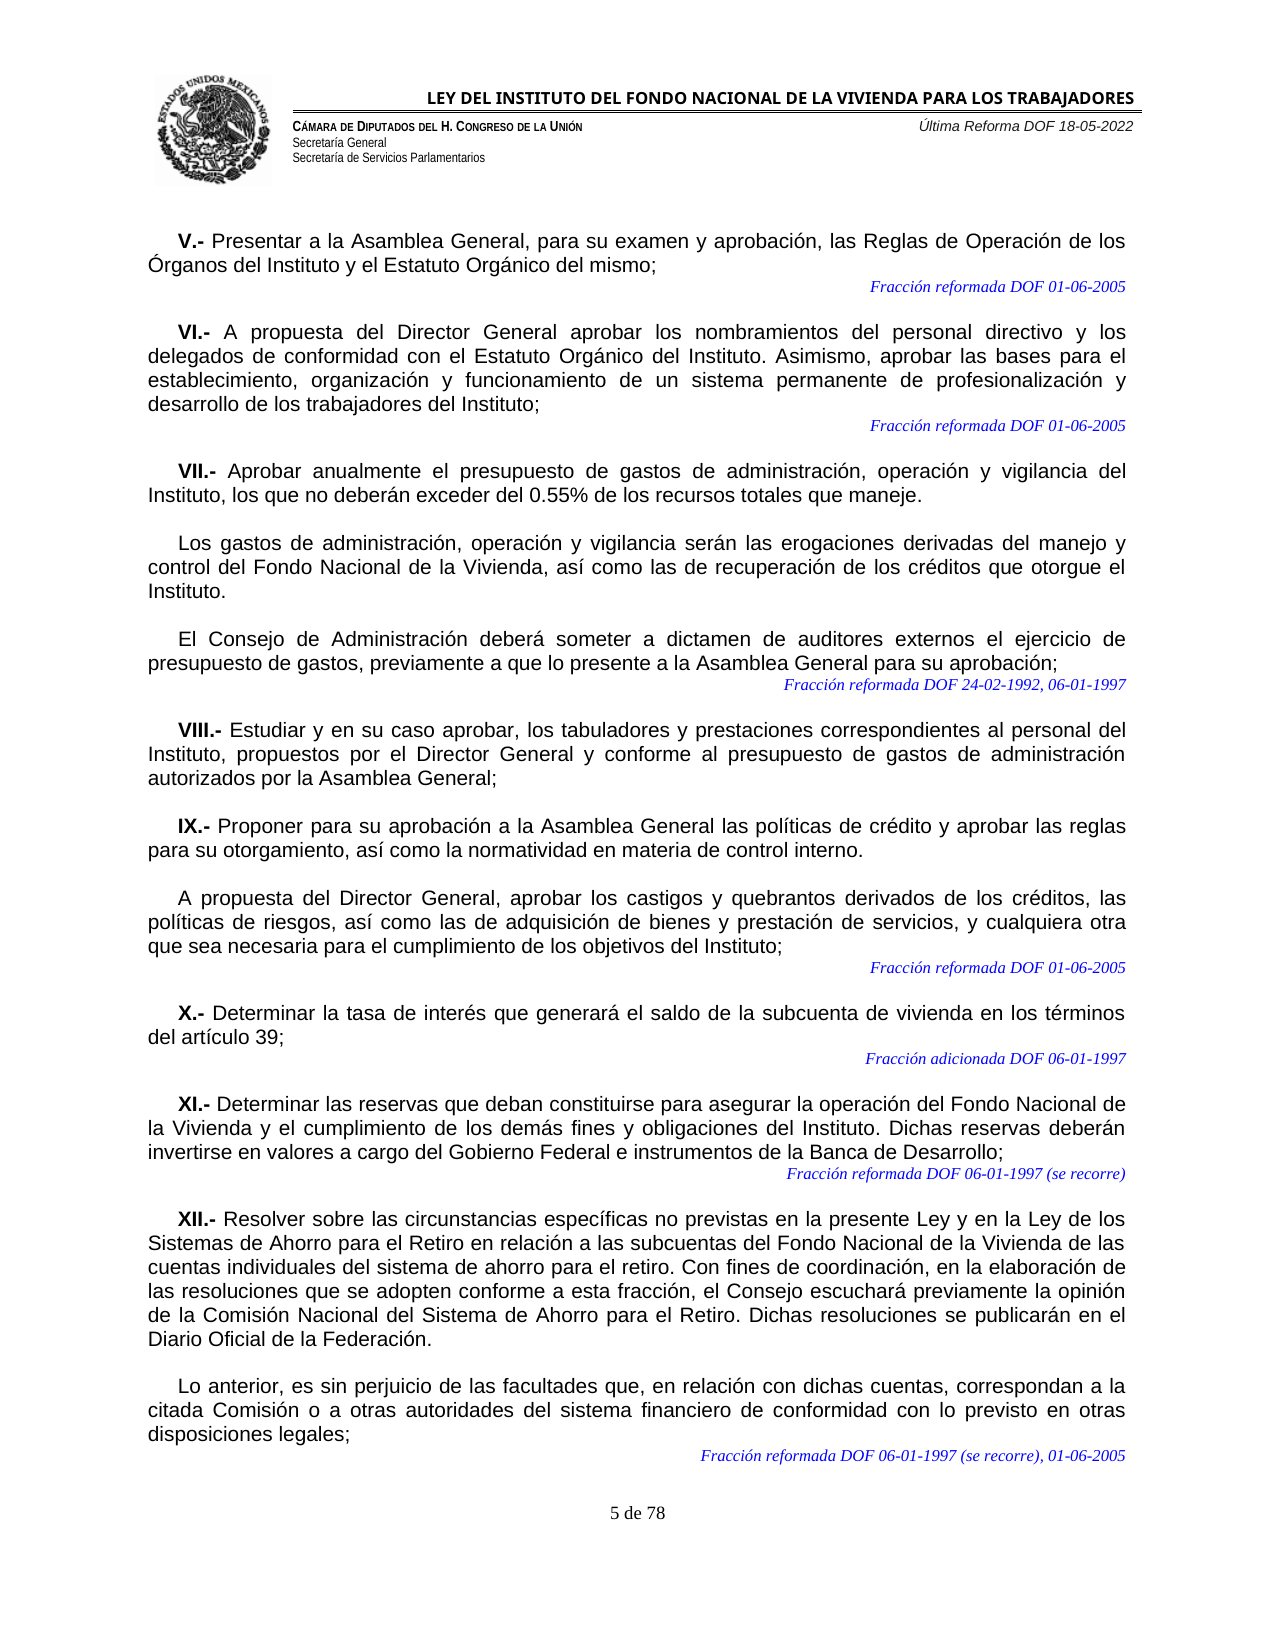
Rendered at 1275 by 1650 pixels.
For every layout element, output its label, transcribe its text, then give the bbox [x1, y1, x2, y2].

text Lo anterior, es sin perjuicio de las facultades que, en relación con dichas cuentas, correspondan a la citada Comisión o a otras autoridades del sistema financiero de conformidad con lo previsto en otras disposiciones legales; [148, 1374, 1127, 1446]
text Fracción reformada DOF 06-01-1997 (se recorre) [148, 1163, 1127, 1183]
text Fracción reformada DOF 01-06-2005 [148, 957, 1127, 977]
text Fracción reformada DOF 24-02-1992, 06-01-1997 [148, 675, 1127, 694]
text XII.- Resolver sobre las circunstancias específicas no previstas en la presente Ley y en la Ley de los Sistemas de Ahorro para el Retiro en relación a las subcuentas del Fondo Nacional de la Vivienda de las cuentas individuales del sistema de ahorro para el retiro. Con fines de coordinación, en la elaboración de las resoluciones que se adopten conforme a esta fracción, el Consejo escuchará previamente la opinión de la Comisión Nacional del Sistema de Ahorro para el Retiro. Dichas resoluciones se publicarán en el Diario Oficial de la Federación. [148, 1207, 1127, 1350]
text X.- Determinar la tasa de interés que generará el saldo de la subcuenta de vivienda en los términos del artículo 39; [148, 1001, 1127, 1048]
text Fracción adicionada DOF 06-01-1997 [148, 1048, 1127, 1068]
text VII.- Aprobar anualmente el presupuesto de gastos de administración, operación y vigilancia del Instituto, los que no deberán exceder del 0.55% de los recursos totales que maneje. [148, 459, 1127, 507]
text IX.- Proponer para su aprobación a la Asamblea General las políticas de crédito y aprobar las reglas para su otorgamiento, así como la normatividad en materia de control interno. [148, 814, 1127, 862]
text Fracción reformada DOF 01-06-2005 [148, 277, 1127, 296]
text Fracción reformada DOF 01-06-2005 [148, 416, 1127, 435]
text V.- Presentar a la Asamblea General, para su examen y aprobación, las Reglas de Operación de los Órganos del Instituto y el Estatuto Orgánico del mismo; [148, 229, 1127, 277]
text El Consejo de Administración deberá someter a dictamen de auditores externos el ejercicio de presupuesto de gastos, previamente a que lo presente a la Asamblea General para su aprobación; [148, 627, 1127, 675]
text Los gastos de administración, operación y vigilancia serán las erogaciones derivadas del manejo y control del Fondo Nacional de la Vivienda, así como las de recuperación de los créditos que otorgue el Instituto. [148, 531, 1127, 603]
text A propuesta del Director General, aprobar los castigos y quebrantos derivados de los créditos, las políticas de riesgos, así como las de adquisición de bienes y prestación de servicios, y cualquiera otra que sea necesaria para el cumplimiento de los objetivos del Instituto; [148, 886, 1127, 957]
text Fracción reformada DOF 06-01-1997 (se recorre), 01-06-2005 [148, 1446, 1127, 1465]
text XI.- Determinar las reservas que deban constituirse para asegurar la operación del Fondo Nacional de la Vivienda y el cumplimiento de los demás fines y obligaciones del Instituto. Dichas reservas deberán invertirse en valores a cargo del Gobierno Federal e instrumentos de la Banca de Desarrollo; [148, 1092, 1127, 1163]
text VI.- A propuesta del Director General aprobar los nombramientos del personal directivo y los delegados de conformidad con el Estatuto Orgánico del Instituto. Asimismo, aprobar las bases para el establecimiento, organización y funcionamiento de un sistema permanente de profesionalización y desarrollo de los trabajadores del Instituto; [148, 320, 1127, 416]
text VIII.- Estudiar y en su caso aprobar, los tabuladores y prestaciones correspondientes al personal del Instituto, propuestos por el Director General y conforme al presupuesto de gastos de administración autorizados por la Asamblea General; [148, 718, 1127, 790]
